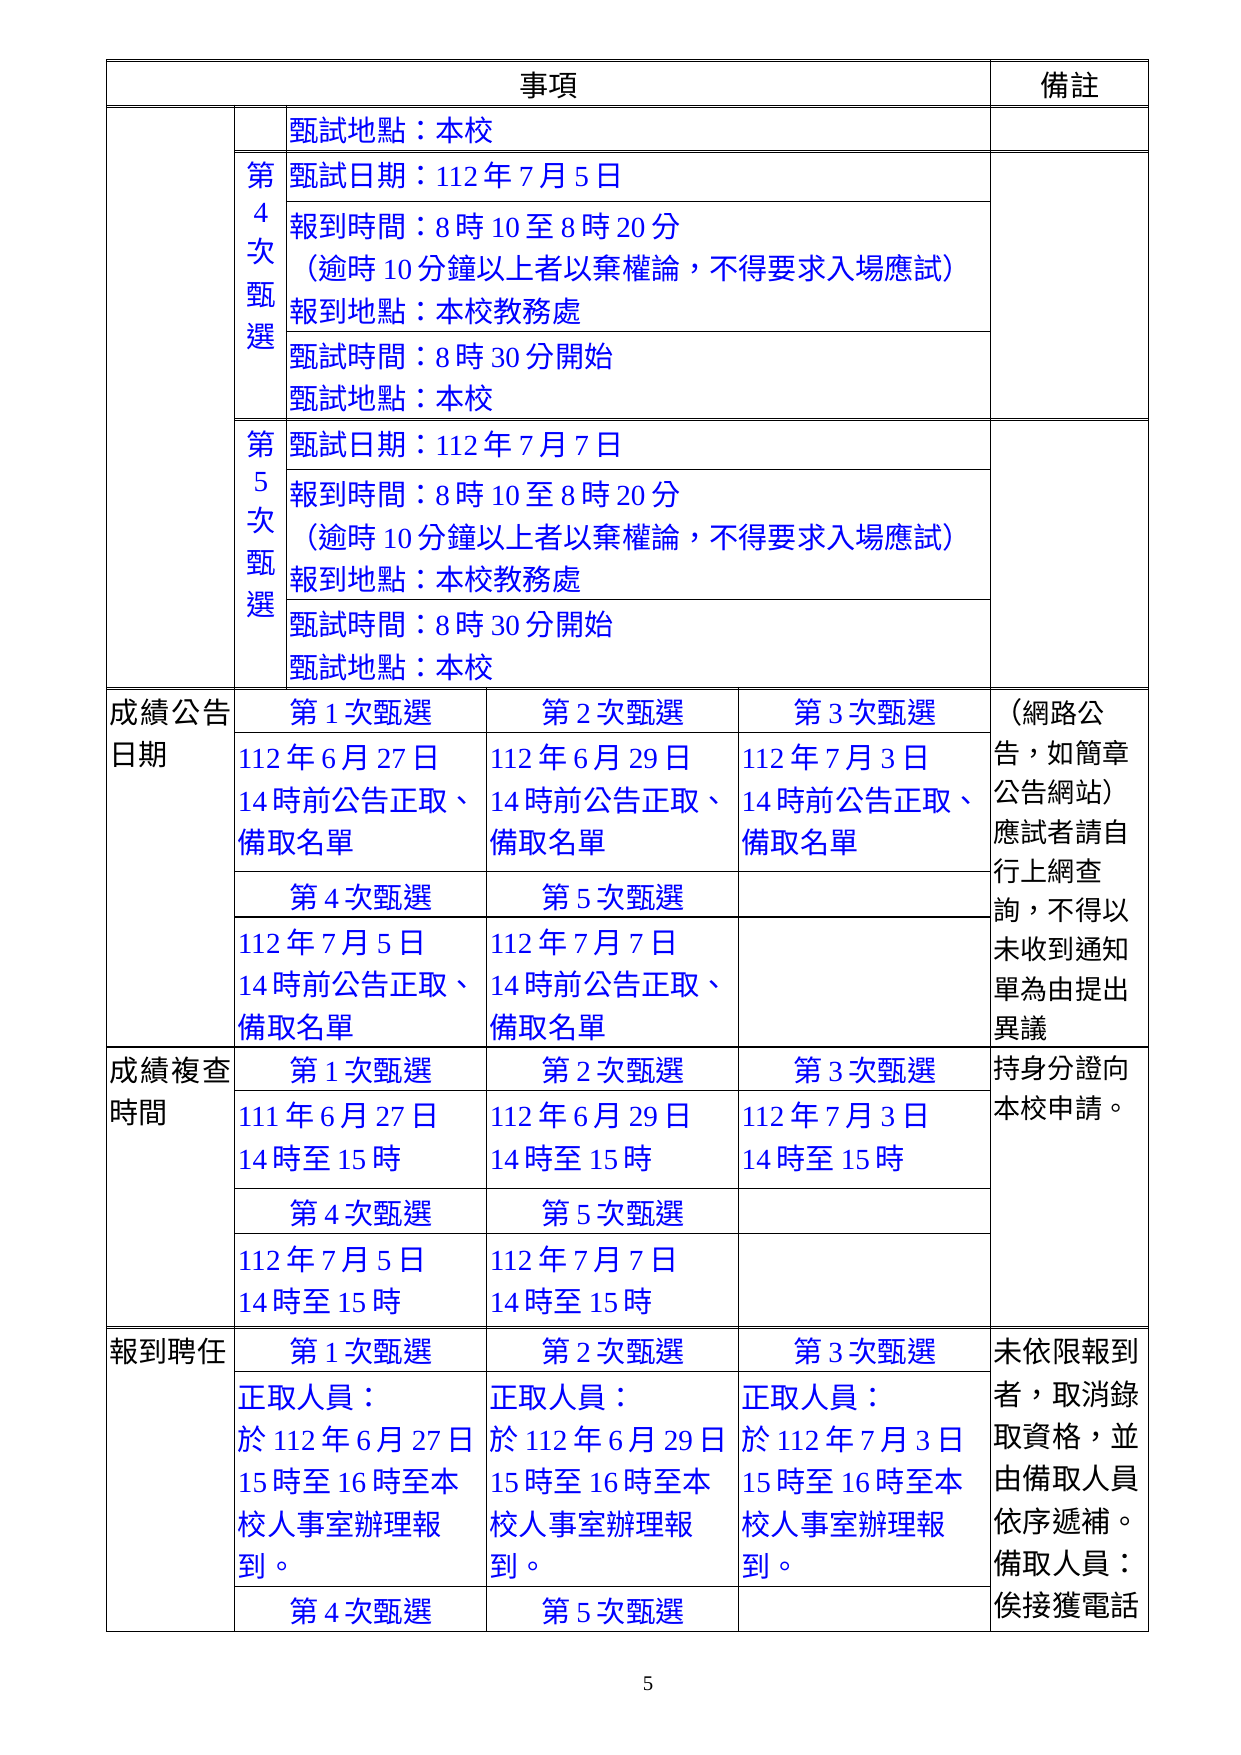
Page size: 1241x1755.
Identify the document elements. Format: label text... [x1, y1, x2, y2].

table_cell 甄試地點：本校 [287, 108, 990, 150]
table_cell 甄試時間：8時30分開始 甄試地點：本校 [287, 600, 990, 687]
table_cell [739, 1189, 990, 1233]
table_cell 112年7月7日 14時至15時 [487, 1234, 738, 1326]
table_cell 112年6月29日 14時前公告正取、備取名單 [487, 733, 738, 871]
table_cell 112年7月5日 14時至15時 [235, 1234, 486, 1326]
table_cell 第1次甄選 [235, 690, 486, 732]
table_cell 甄試時間：8時30分開始 甄試地點：本校 [287, 332, 990, 418]
table_cell 成績複查時間 [107, 1048, 234, 1326]
table_cell 成績公告日期 [107, 690, 234, 1046]
table_cell 甄試日期：112年7月7日 [287, 421, 990, 469]
table_cell 112年7月3日 14時前公告正取、備取名單 [739, 733, 990, 871]
table_cell 112年7月7日 14時前公告正取、備取名單 [487, 918, 738, 1046]
table_cell 第4次甄選 [235, 1189, 486, 1233]
table_cell 第1次甄選 [235, 1329, 486, 1371]
table_cell 未依限報到者，取消錄取資格，並由備取人員依序遞補。 備取人員：俟接獲電話 [991, 1329, 1148, 1631]
table_cell 第 5 次 甄 選 [235, 421, 286, 687]
table_cell 正取人員： 於112年6月29日15時至16時至本校人事室辦理報到。 [487, 1372, 738, 1586]
table_cell 112年6月27日 14時前公告正取、備取名單 [235, 733, 486, 871]
table_cell 報到時間：8時10至8時20分 （逾時10分鐘以上者以棄權論，不得要求入場應試）報到地點：本校教務處 [287, 202, 990, 331]
table_cell [991, 421, 1148, 687]
table_cell 第2次甄選 [487, 690, 738, 732]
table_cell 111年6月27日 14時至15時 [235, 1091, 486, 1188]
table_cell [739, 872, 990, 916]
table_cell 第3次甄選 [739, 1329, 990, 1371]
table_cell 112年7月3日 14時至15時 [739, 1091, 990, 1188]
table_cell 報到時間：8時10至8時20分 （逾時10分鐘以上者以棄權論，不得要求入場應試）報到地點：本校教務處 [287, 470, 990, 599]
table_cell [107, 108, 234, 687]
table_cell 持身分證向本校申請。 [991, 1048, 1148, 1326]
table_cell 報到聘任 [107, 1329, 234, 1631]
table_header 備註 [991, 62, 1148, 104]
table_cell 正取人員： 於112年6月27日15時至16時至本校人事室辦理報到。 [235, 1372, 486, 1586]
table_cell 第4次甄選 [235, 1587, 486, 1631]
table_cell [235, 108, 286, 150]
table_cell 第2次甄選 [487, 1329, 738, 1371]
table_cell 112年6月29日 14時至15時 [487, 1091, 738, 1188]
table_cell [991, 108, 1148, 150]
table_cell 112年7月5日 14時前公告正取、備取名單 [235, 918, 486, 1046]
table_cell [739, 1587, 990, 1631]
table_cell 第5次甄選 [487, 872, 738, 916]
table_cell [991, 153, 1148, 418]
table_cell 第3次甄選 [739, 1048, 990, 1090]
table_cell 第4次甄選 [235, 872, 486, 916]
table_cell 第3次甄選 [739, 690, 990, 732]
table_cell [739, 918, 990, 1046]
table_cell 第5次甄選 [487, 1189, 738, 1233]
table_cell [739, 1234, 990, 1326]
table_header 事項 [107, 62, 990, 104]
table_cell 第1次甄選 [235, 1048, 486, 1090]
table_cell 第5次甄選 [487, 1587, 738, 1631]
table_cell 甄試日期：112年7月5日 [287, 153, 990, 201]
table_cell （網路公告，如簡章公告網站） 應試者請自行上網查詢，不得以未收到通知單為由提出異議 [991, 690, 1148, 1046]
table_cell 第 4 次 甄 選 [235, 153, 286, 418]
table_cell 第2次甄選 [487, 1048, 738, 1090]
table_cell 正取人員： 於112年7月3日 15時至16時至本校人事室辦理報到。 [739, 1372, 990, 1586]
